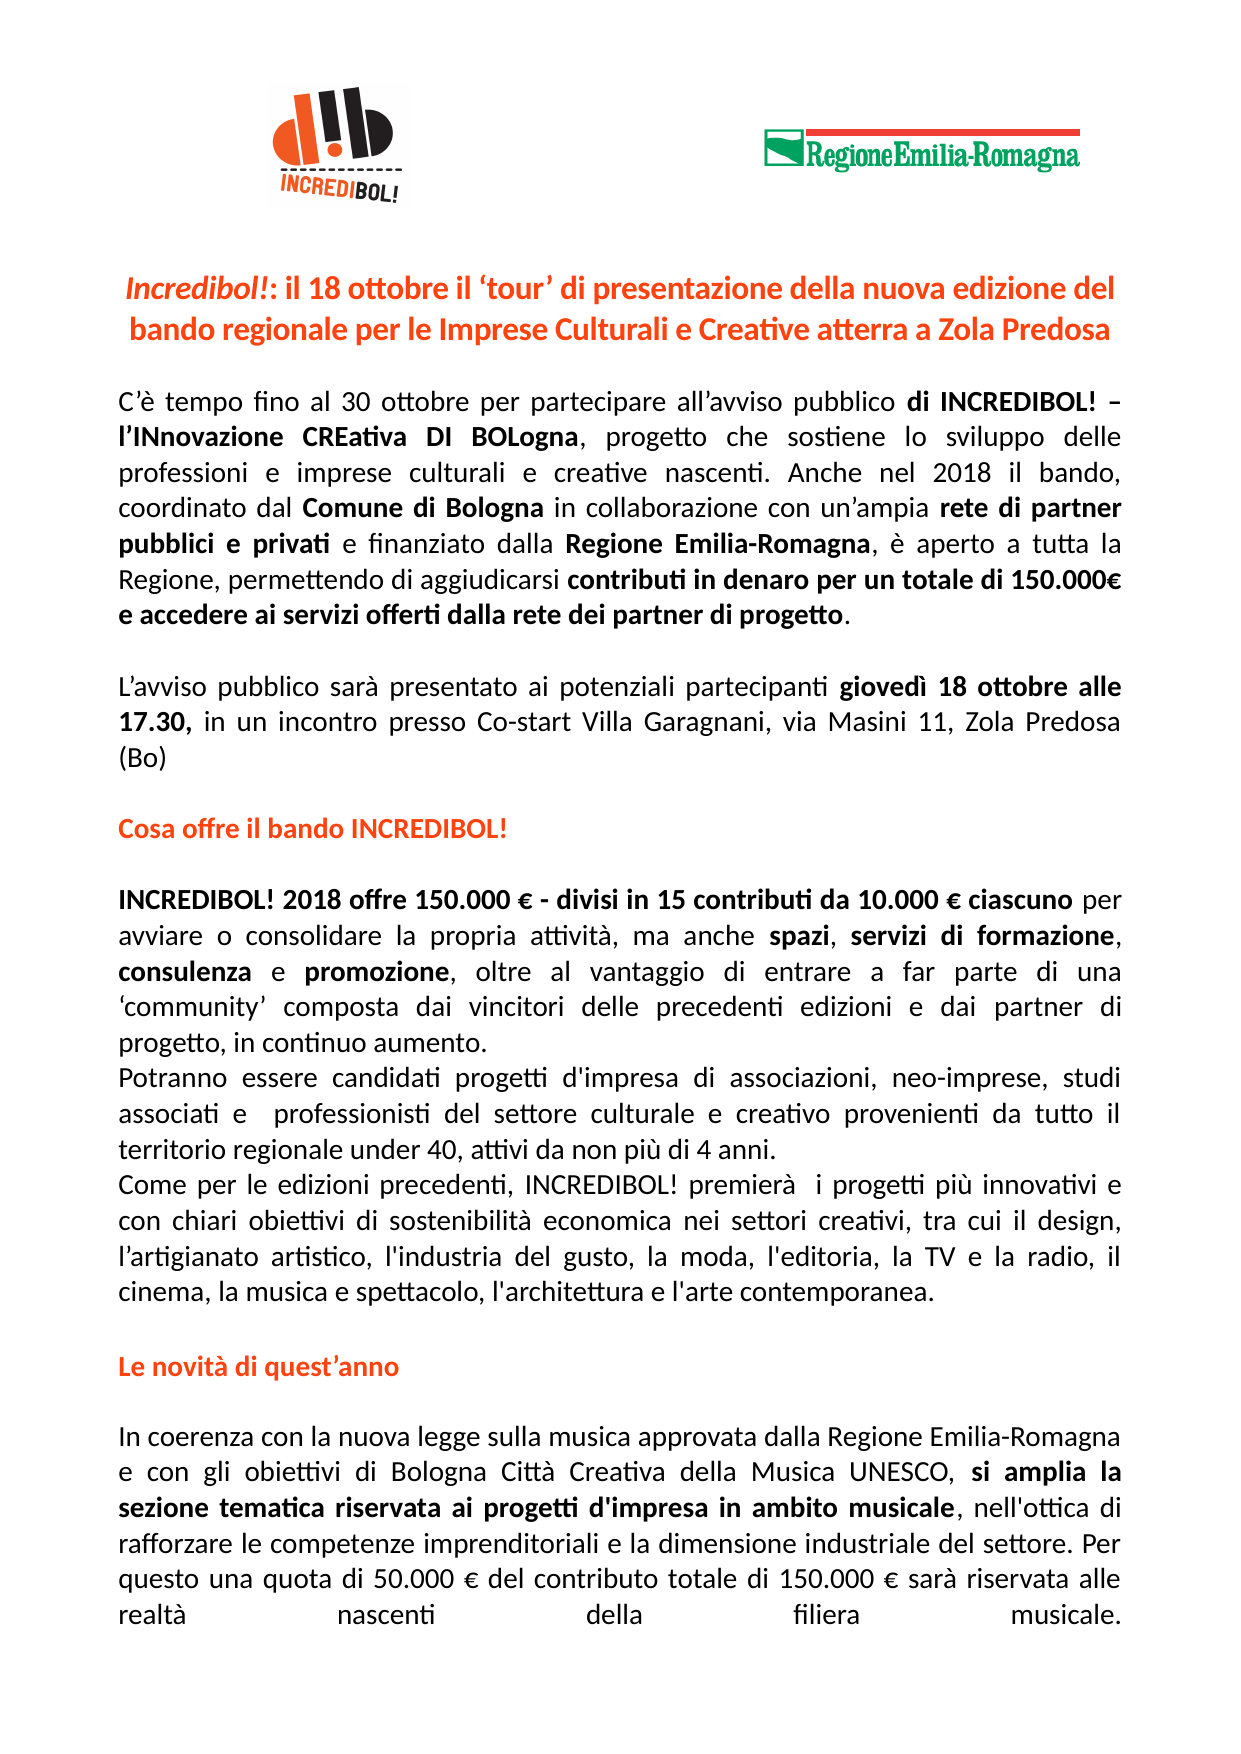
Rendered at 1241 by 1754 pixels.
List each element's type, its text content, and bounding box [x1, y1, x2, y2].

text L’avviso pubblico sarà presentato ai potenziali partecipanti giovedì 18 ottobre alle 17.30, in un incontro presso Co-start Villa Garagnani, via Masini 11, Zola Predosa (Bo) [118, 668, 1122, 774]
text C’è tempo fino al 30 ottobre per partecipare all’avviso pubblico di INCREDIBOL! – l’INnovazione CREativa DI BOLogna, progetto che sostiene lo sviluppo delle professioni e imprese culturali e creative nascenti. Anche nel 2018 il bando, coordinato dal Comune di Bologna in collaborazione con un’ampia rete di partner pubblici e privati e finanziato dalla Regione Emilia-Romagna, è aperto a tutta la Regione, permettendo di aggiudicarsi contributi in denaro per un totale di 150.000€ e accedere ai servizi offerti dalla rete dei partner di progetto. [118, 383, 1122, 632]
text Cosa offre il bando INCREDIBOL! [118, 810, 1122, 846]
text Come per le edizioni precedenti, INCREDIBOL! premierà i progetti più innovativi e con chiari obiettivi di sostenibilità economica nei settori creativi, tra cui il design, l’artigianato artistico, l'industria del gusto, la moda, l'editoria, la TV e la radio, il cinema, la musica e spettacolo, l'architettura e l'arte contemporanea. [118, 1166, 1122, 1309]
text Incredibol!: il 18 ottobre il ‘tour’ di presentazione della nuova edizione del bando regionale per le Imprese Culturali e Creative atterra a Zola Predosa [118, 267, 1122, 349]
text Potranno essere candidati progetti d'impresa di associazioni, neo-imprese, studi associati e professionisti del settore culturale e creativo provenienti da tutto il territorio regionale under 40, attivi da non più di 4 anni. [118, 1059, 1122, 1166]
text INCREDIBOL! 2018 offre 150.000 € - divisi in 15 contributi da 10.000 € ciascuno per avviare o consolidare la propria attività, ma anche spazi, servizi di formazione, consulenza e promozione, oltre al vantaggio di entrare a far parte di una ‘community’ composta dai vincitori delle precedenti edizioni e dai partner di progetto, in continuo aumento. [118, 881, 1122, 1059]
text Le novità di quest’anno [118, 1348, 1122, 1384]
text In coerenza con la nuova legge sulla musica approvata dalla Regione Emilia-Romagna e con gli obiettivi di Bologna Città Creativa della Musica UNESCO, si amplia la sezione tematica riservata ai progetti d'impresa in ambito musicale, nell'ottica di rafforzare le competenze imprenditoriali e la dimensione industriale del settore. Per questo una quota di 50.000 € del contributo totale di 150.000 € sarà riservata alle realtà nascenti della filiera musicale. [118, 1418, 1122, 1632]
